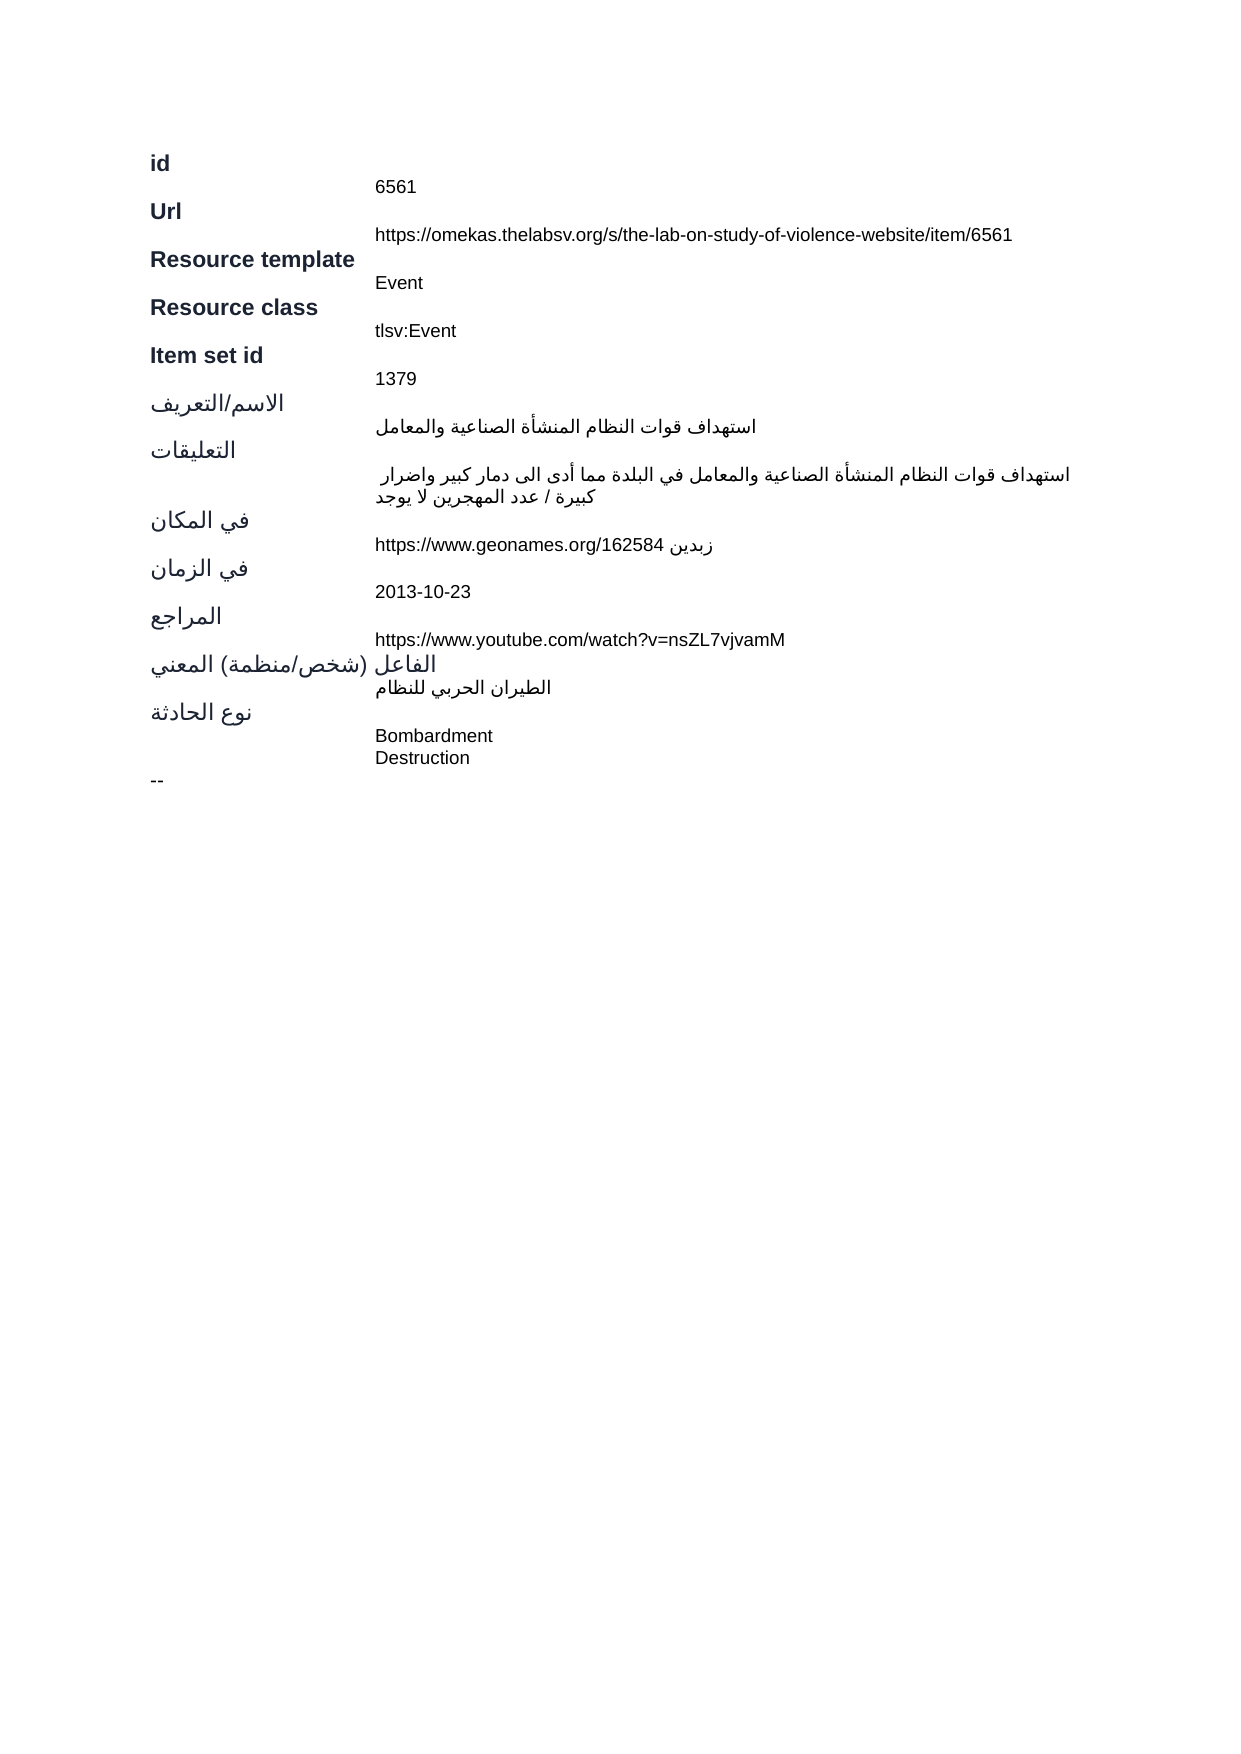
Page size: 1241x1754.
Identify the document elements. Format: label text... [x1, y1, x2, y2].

text استهداف قوات النظام المنشأة الصناعية والمعامل [375, 416, 1090, 437]
text Resource class [150, 294, 1090, 320]
text Item set id [150, 342, 1090, 368]
text 2013-10-23 [375, 581, 1090, 603]
text المراجع [150, 603, 1090, 629]
text https://omekas.thelabsv.org/s/the-lab-on-study-of-violence-website/item/6561 [375, 224, 1090, 246]
text Resource template [150, 246, 1090, 272]
text في الزمان [150, 555, 1090, 581]
text في المكان [150, 507, 1090, 533]
text -- [150, 768, 1090, 792]
text Bombardment [375, 725, 1090, 747]
text 6561 [375, 176, 1090, 198]
text Event [375, 272, 1090, 294]
text Destruction [375, 747, 1090, 768]
text tlsv:Event [375, 320, 1090, 342]
text الطيران الحربي للنظام [375, 677, 1090, 699]
text id [150, 150, 1090, 176]
text التعليقات [150, 437, 1090, 464]
text نوع الحادثة [150, 699, 1090, 725]
text الاسم/التعريف [150, 389, 1090, 416]
text 1379 [375, 368, 1090, 389]
text https://www.youtube.com/watch?v=nsZL7vjvamM [375, 629, 1090, 651]
text استهداف قوات النظام المنشأة الصناعية والمعامل في البلدة مما أدى الى دمار كبير واضرار كبيرة / عدد المهجرين لا يوجد [375, 464, 1090, 507]
text https://www.geonames.org/162584 زبدين [375, 533, 1090, 555]
text Url [150, 198, 1090, 224]
text الفاعل (شخص/منظمة) المعني [150, 651, 1090, 677]
